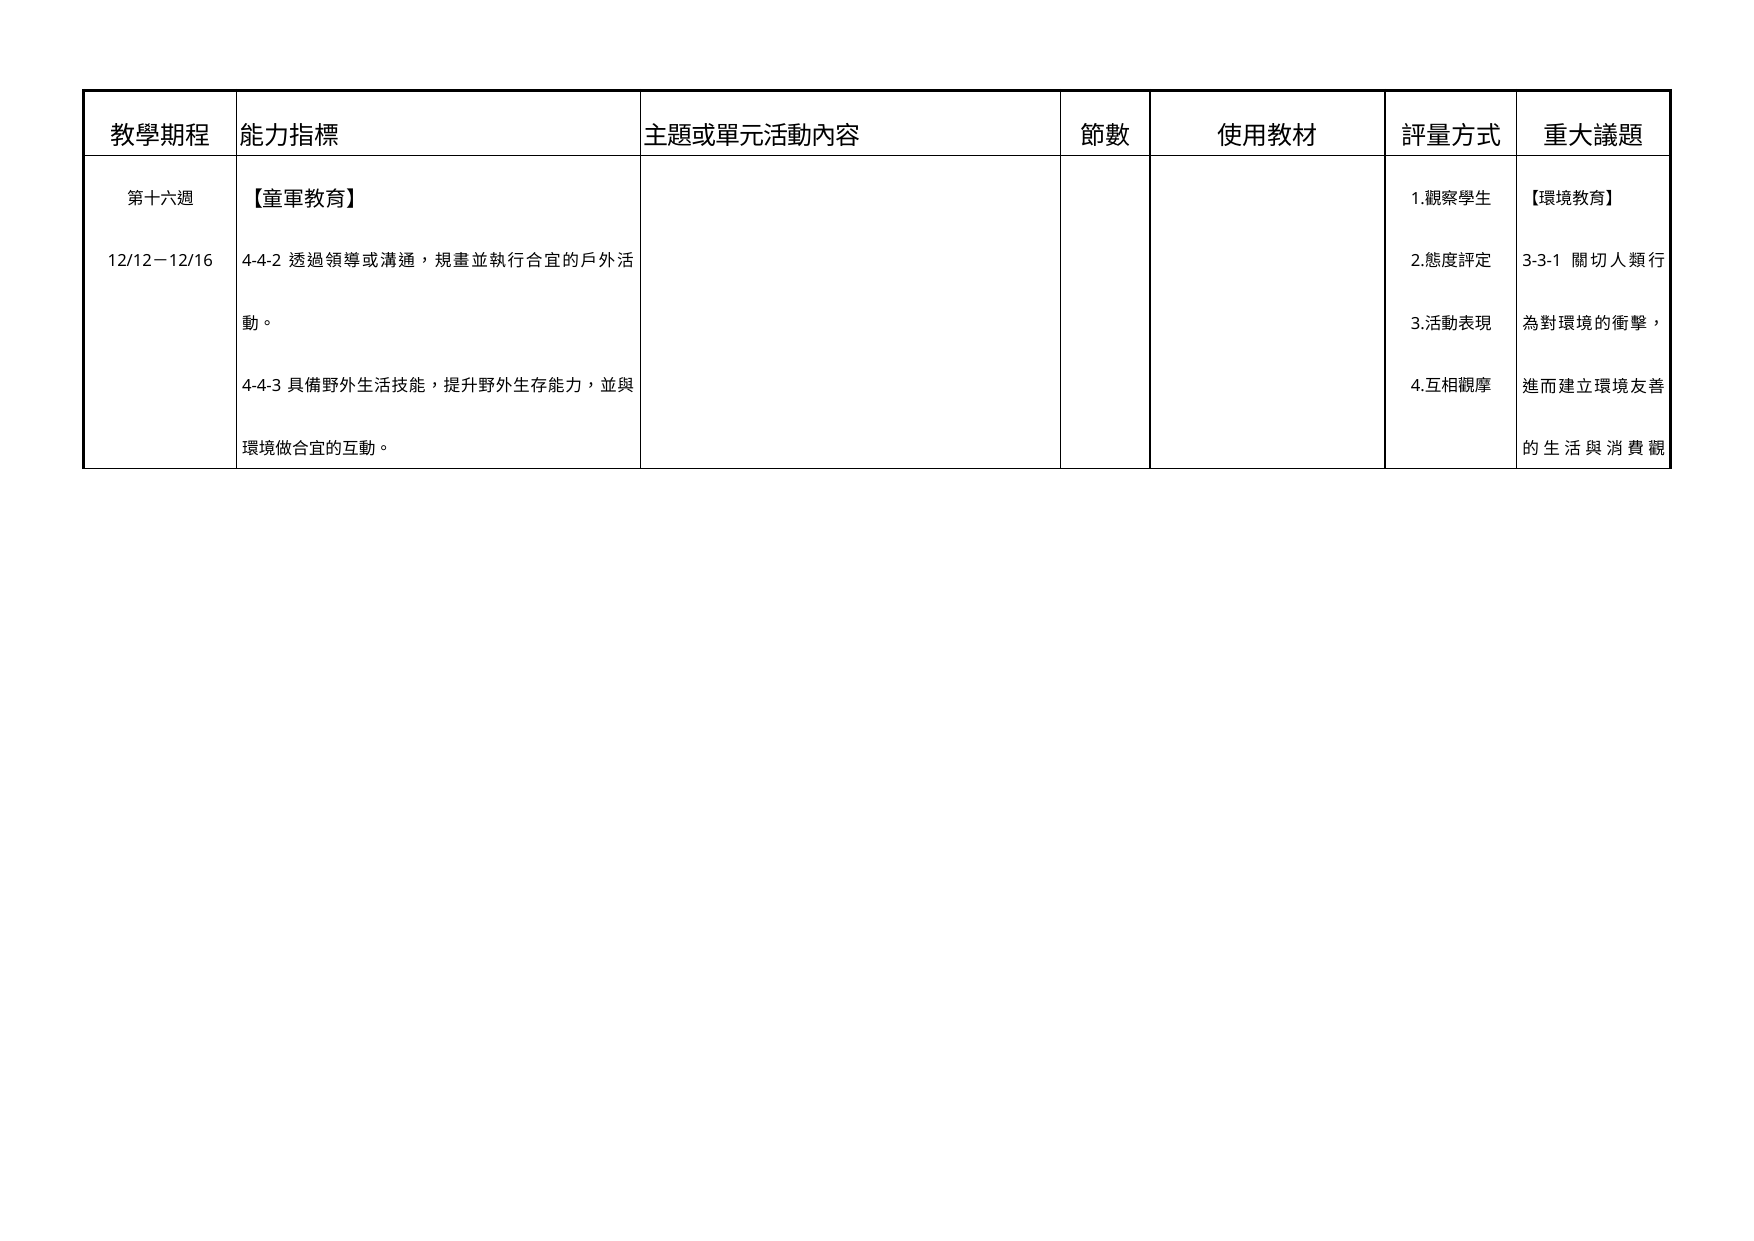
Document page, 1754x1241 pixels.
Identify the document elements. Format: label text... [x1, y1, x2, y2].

table_cell 【童軍教育】 4-4-2 透過領導或溝通，規畫並執行合宜的戶外活動。 4-4-3 具備野外生活技能，提升野外生存能力，並與環境做合宜的互動。 [237, 156, 640, 468]
table_header 使用教材 [1151, 92, 1384, 154]
table_header 評量方式 [1386, 92, 1516, 154]
table_cell [1151, 156, 1384, 468]
table_header 節數 [1061, 92, 1149, 154]
table_header 能力指標 [237, 92, 640, 154]
table_cell [641, 156, 1060, 468]
table_cell 【環境教育】 3-3-1 關切人類行為對環境的衝擊，進而建立環境友善的生活與消費觀 [1517, 156, 1669, 468]
table_header 主題或單元活動內容 [641, 92, 1060, 154]
table_header 教學期程 [85, 92, 236, 154]
table_cell 第十六週 12/12－12/16 [85, 156, 236, 468]
table_cell [1061, 156, 1149, 468]
table_cell 1.觀察學生 2.態度評定 3.活動表現 4.互相觀摩 [1386, 156, 1516, 468]
table_header 重大議題 [1517, 92, 1669, 154]
